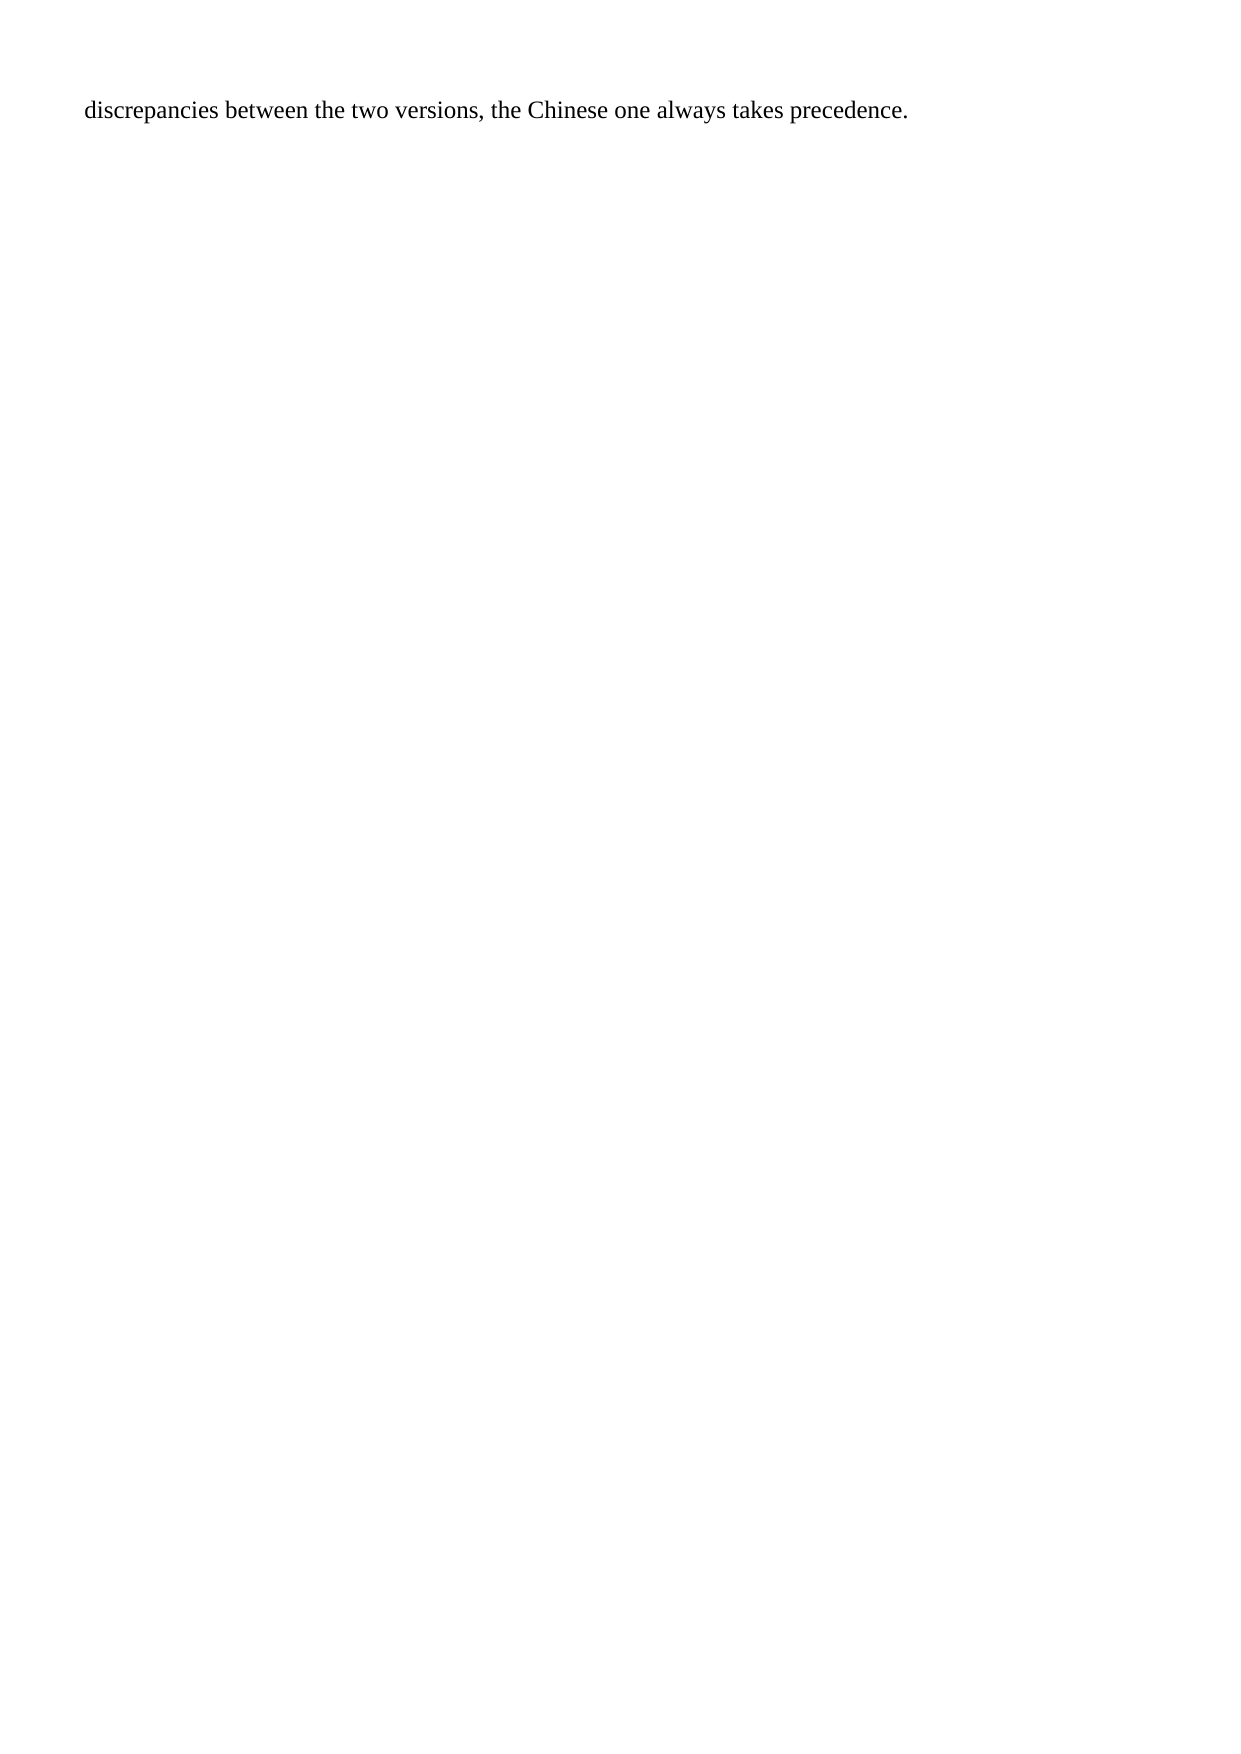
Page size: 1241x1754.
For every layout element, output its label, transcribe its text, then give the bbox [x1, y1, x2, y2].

text discrepancies between the two versions, the Chinese one always takes precedence. [84, 67, 1181, 130]
